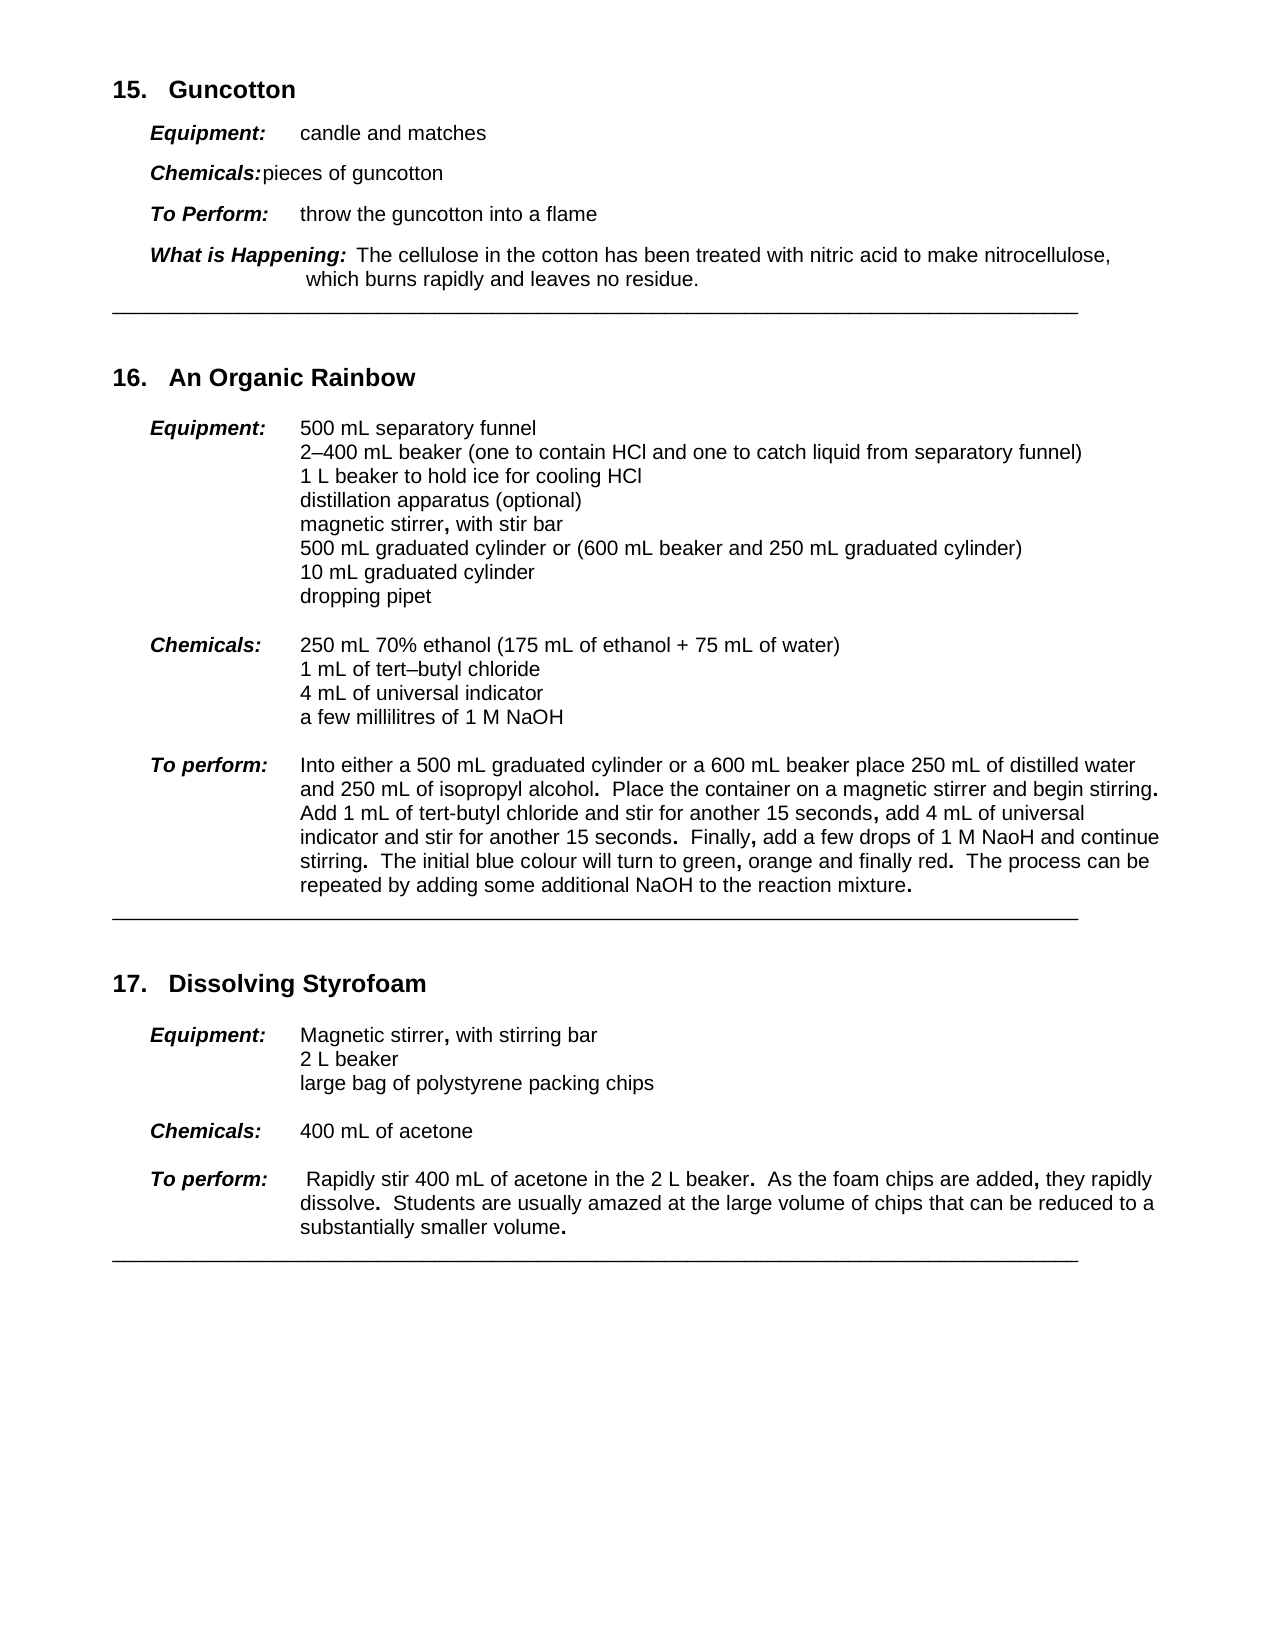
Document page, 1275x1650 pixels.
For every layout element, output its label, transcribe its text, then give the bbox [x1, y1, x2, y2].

text Chemicals: 400 mL of acetone [112, 1119, 1162, 1143]
text Equipment: candle and matches [112, 121, 1162, 145]
text 4 mL of universal indicator [112, 681, 1162, 705]
text To Perform: throw the guncotton into a flame [112, 202, 1162, 226]
text distillation apparatus (optional) [112, 488, 1162, 512]
text ____________________________________________________________________________________ [112, 291, 1162, 315]
text large bag of polystyrene packing chips [112, 1071, 1162, 1095]
text dropping pipet [112, 584, 1162, 608]
text magnetic stirrer, with stir bar [112, 512, 1162, 536]
text 15. Guncotton [112, 75, 1162, 104]
text 1 L beaker to hold ice for cooling HCl [112, 464, 1162, 488]
text 2–400 mL beaker (one to contain HCl and one to catch liquid from separatory funnel) [112, 440, 1162, 464]
text ____________________________________________________________________________________ [112, 1239, 1162, 1263]
text Equipment: 500 mL separatory funnel [112, 416, 1162, 440]
text 500 mL graduated cylinder or (600 mL beaker and 250 mL graduated cylinder) [112, 536, 1162, 560]
text What is Happening: The cellulose in the cotton has been treated with nitric acid to make nitrocellulose, [112, 242, 1162, 267]
text 16. An Organic Rainbow [112, 363, 1162, 392]
text 10 mL graduated cylinder [112, 560, 1162, 584]
text Equipment: Magnetic stirrer, with stirring bar [112, 1022, 1162, 1047]
text 1 mL of tert–butyl chloride [112, 657, 1162, 681]
text Chemicals: 250 mL 70% ethanol (175 mL of ethanol + 75 mL of water) [112, 632, 1162, 657]
text To perform: Rapidly stir 400 mL of acetone in the 2 L beaker. As the foam chips are added, they rapidly dissolve. Students are usually amazed at the large volume of chips that can be reduced to a substantially smaller volume. [112, 1167, 1162, 1239]
text which burns rapidly and leaves no residue. [225, 267, 1162, 291]
text 2 L beaker [112, 1047, 1162, 1071]
text To perform: Into either a 500 mL graduated cylinder or a 600 mL beaker place 250 mL of distilled water and 250 mL of isopropyl alcohol. Place the container on a magnetic stirrer and begin stirring. Add 1 mL of tert-butyl chloride and stir for another 15 seconds, add 4 mL of universal indicator and stir for another 15 seconds. Finally, add a few drops of 1 M NaoH and continue stirring. The initial blue colour will turn to green, orange and finally red. The process can be repeated by adding some additional NaOH to the reaction mixture. [112, 753, 1162, 897]
text Chemicals: pieces of guncotton [112, 161, 1162, 185]
text ____________________________________________________________________________________ [112, 897, 1162, 921]
text a few millilitres of 1 M NaOH [112, 705, 1162, 729]
text 17. Dissolving Styrofoam [112, 969, 1162, 998]
